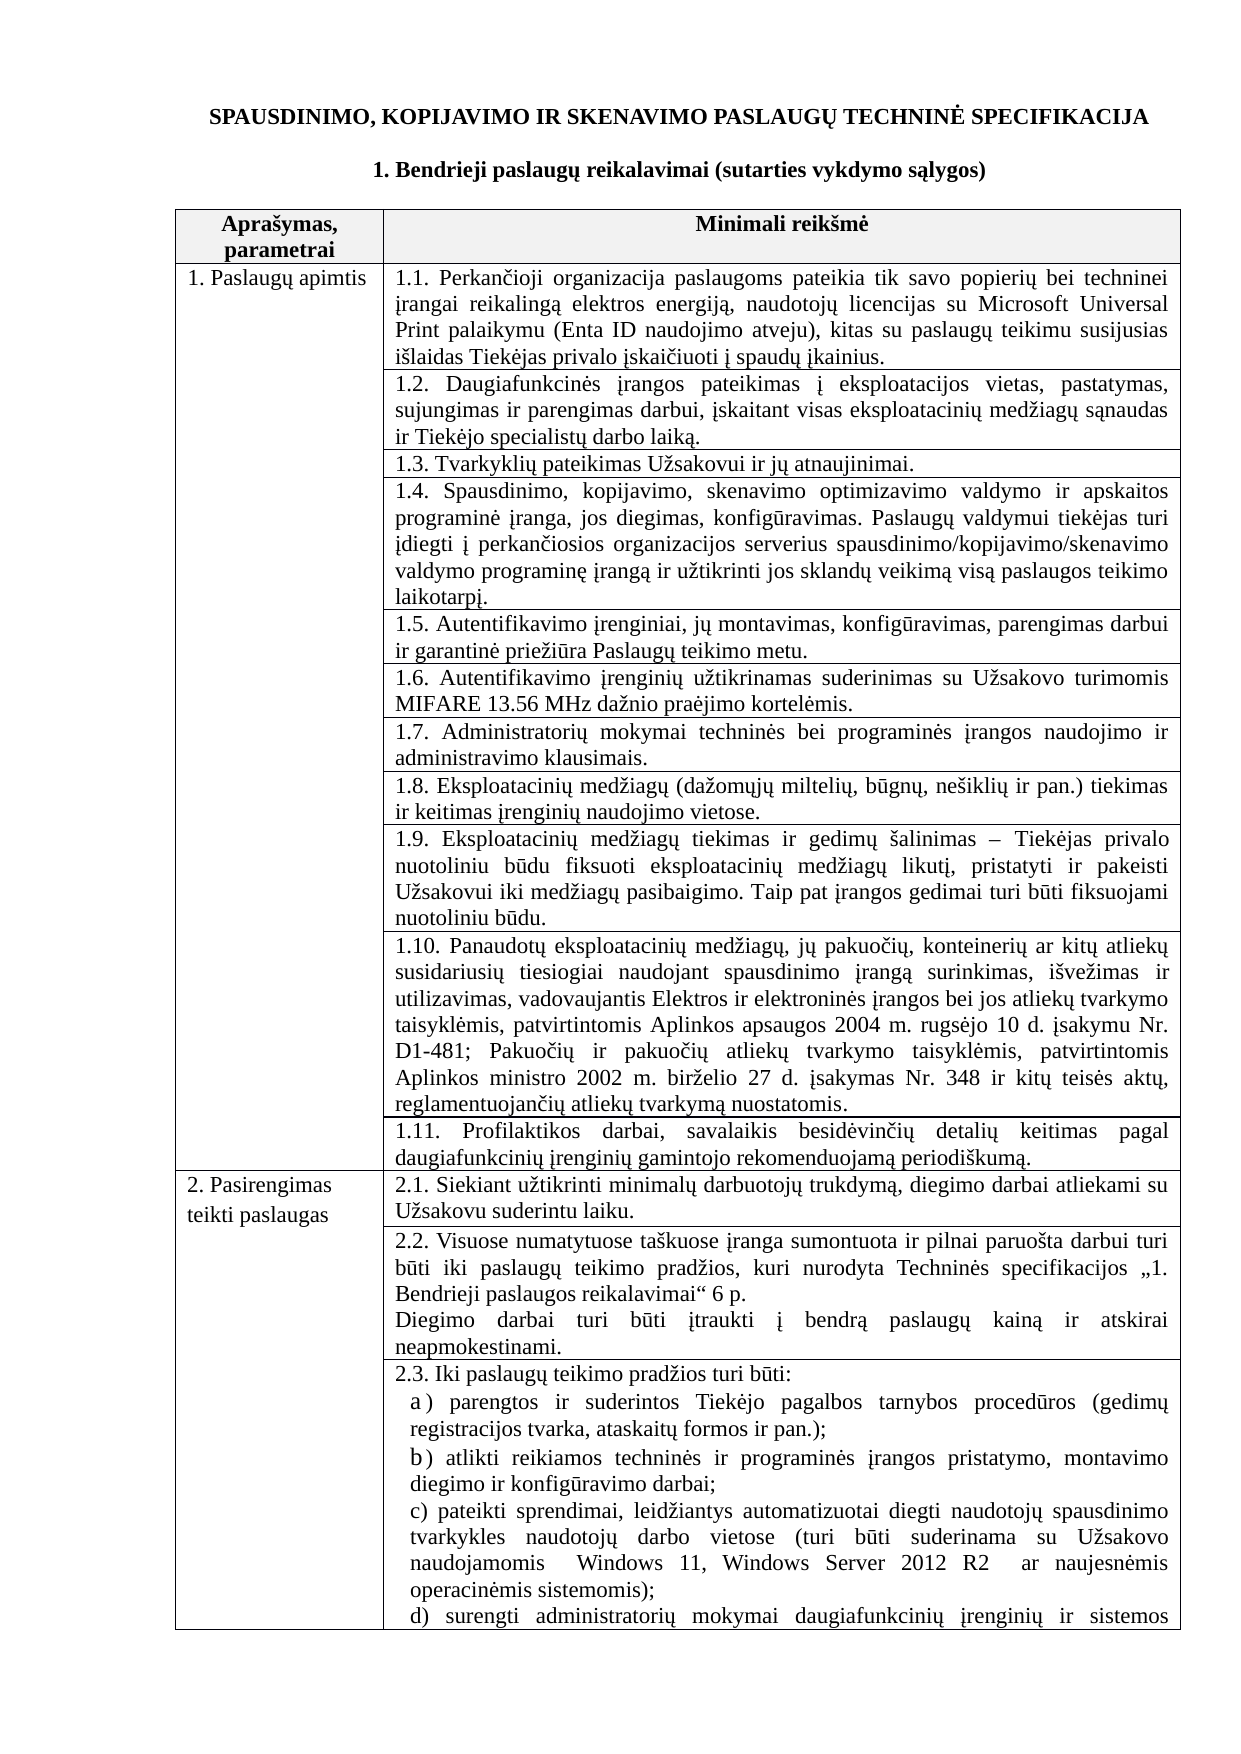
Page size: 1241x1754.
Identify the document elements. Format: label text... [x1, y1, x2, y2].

table_cell 1.11. Profilaktikos darbai, savalaikis besidėvinčių detalių keitimas pagal daugiafunkcinių įrenginių gamintojo rekomenduojamą periodiškumą. [384, 1118, 1180, 1170]
table_cell 1.4. Spausdinimo, kopijavimo, skenavimo optimizavimo valdymo ir apskaitos programinė įranga, jos diegimas, konfigūravimas. Paslaugų valdymui tiekėjas turi įdiegti į perkančiosios organizacijos serverius spausdinimo/kopijavimo/skenavimo valdymo programinę įrangą ir užtikrinti jos sklandų veikimą visą paslaugos teikimo laikotarpį. [384, 478, 1180, 609]
table_cell 1.3. Tvarkyklių pateikimas Užsakovui ir jų atnaujinimai. [384, 450, 1180, 477]
text SPAUSDINIMO, KOPIJAVIMO IR SKENAVIMO PASLAUGŲ TECHNINĖ SPECIFIKACIJA [177, 103, 1181, 130]
table_cell 2.2. Visuose numatytuose taškuose įranga sumontuota ir pilnai paruošta darbui turi būti iki paslaugų teikimo pradžios, kuri nurodyta Techninės specifikacijos „1. Bendrieji paslaugos reikalavimai“ 6 p. Diegimo darbai turi būti įtraukti į bendrą paslaugų kainą ir atskirai neapmokestinami. [384, 1227, 1180, 1359]
text 1. Bendrieji paslaugų reikalavimai (sutarties vykdymo sąlygos) [177, 156, 1181, 182]
table_cell 1.2. Daugiafunkcinės įrangos pateikimas į eksploatacijos vietas, pastatymas, sujungimas ir parengimas darbui, įskaitant visas eksploatacinių medžiagų sąnaudas ir Tiekėjo specialistų darbo laiką. [384, 370, 1180, 449]
table_header Minimali reikšmė [384, 210, 1180, 263]
table_cell 1.7. Administratorių mokymai techninės bei programinės įrangos naudojimo ir administravimo klausimais. [384, 718, 1180, 771]
table_cell 1.8. Eksploatacinių medžiagų (dažomųjų miltelių, būgnų, nešiklių ir pan.) tiekimas ir keitimas įrenginių naudojimo vietose. [384, 772, 1180, 824]
table_cell 1.9. Eksploatacinių medžiagų tiekimas ir gedimų šalinimas – Tiekėjas privalo nuotoliniu būdu fiksuoti eksploatacinių medžiagų likutį, pristatyti ir pakeisti Užsakovui iki medžiagų pasibaigimo. Taip pat įrangos gedimai turi būti fiksuojami nuotoliniu būdu. [384, 825, 1180, 931]
table_cell 1.10. Panaudotų eksploatacinių medžiagų, jų pakuočių, konteinerių ar kitų atliekų susidariusių tiesiogiai naudojant spausdinimo įrangą surinkimas, išvežimas ir utilizavimas, vadovaujantis Elektros ir elektroninės įrangos bei jos atliekų tvarkymo taisyklėmis, patvirtintomis Aplinkos apsaugos 2004 m. rugsėjo 10 d. įsakymu Nr. D1-481; Pakuočių ir pakuočių atliekų tvarkymo taisyklėmis, patvirtintomis Aplinkos ministro 2002 m. birželio 27 d. įsakymas Nr. 348 ir kitų teisės aktų, reglamentuojančių atliekų tvarkymą nuostatomis. [384, 932, 1180, 1116]
table_cell 1.6. Autentifikavimo įrenginių užtikrinamas suderinimas su Užsakovo turimomis MIFARE 13.56 MHz dažnio praėjimo kortelėmis. [384, 664, 1180, 717]
table_header Aprašymas, parametrai [176, 210, 383, 263]
table_cell 2.1. Siekiant užtikrinti minimalų darbuotojų trukdymą, diegimo darbai atliekami su Užsakovu suderintu laiku. [384, 1171, 1180, 1226]
table_cell 2. Pasirengimas teikti paslaugas [176, 1171, 383, 1628]
table_cell 2.3. Iki paslaugų teikimo pradžios turi būti: ) parengtos ir suderintos Tiekėjo pagalbos tarnybos procedūros (gedimų registracijos tvarka, ataskaitų formos ir pan.); ) atlikti reikiamos techninės ir programinės įrangos pristatymo, montavimo diegimo ir konfigūravimo darbai; c) pateikti sprendimai, leidžiantys automatizuotai diegti naudotojų spausdinimo tvarkykles naudotojų darbo vietose (turi būti suderinama su Užsakovo naudojamomis Windows 11, Windows Server 2012 R2 ar naujesnėmis operacinėmis sistemomis); d) surengti administratorių mokymai daugiafunkcinių įrenginių ir sistemos [384, 1360, 1180, 1628]
table_cell 1.1. Perkančioji organizacija paslaugoms pateikia tik savo popierių bei techninei įrangai reikalingą elektros energiją, naudotojų licencijas su Microsoft Universal Print palaikymu (Enta ID naudojimo atveju), kitas su paslaugų teikimu susijusias išlaidas Tiekėjas privalo įskaičiuoti į spaudų įkainius. [384, 264, 1180, 369]
table_cell 1.5. Autentifikavimo įrenginiai, jų montavimas, konfigūravimas, parengimas darbui ir garantinė priežiūra Paslaugų teikimo metu. [384, 610, 1180, 663]
table_cell 1. Paslaugų apimtis [176, 264, 383, 1170]
